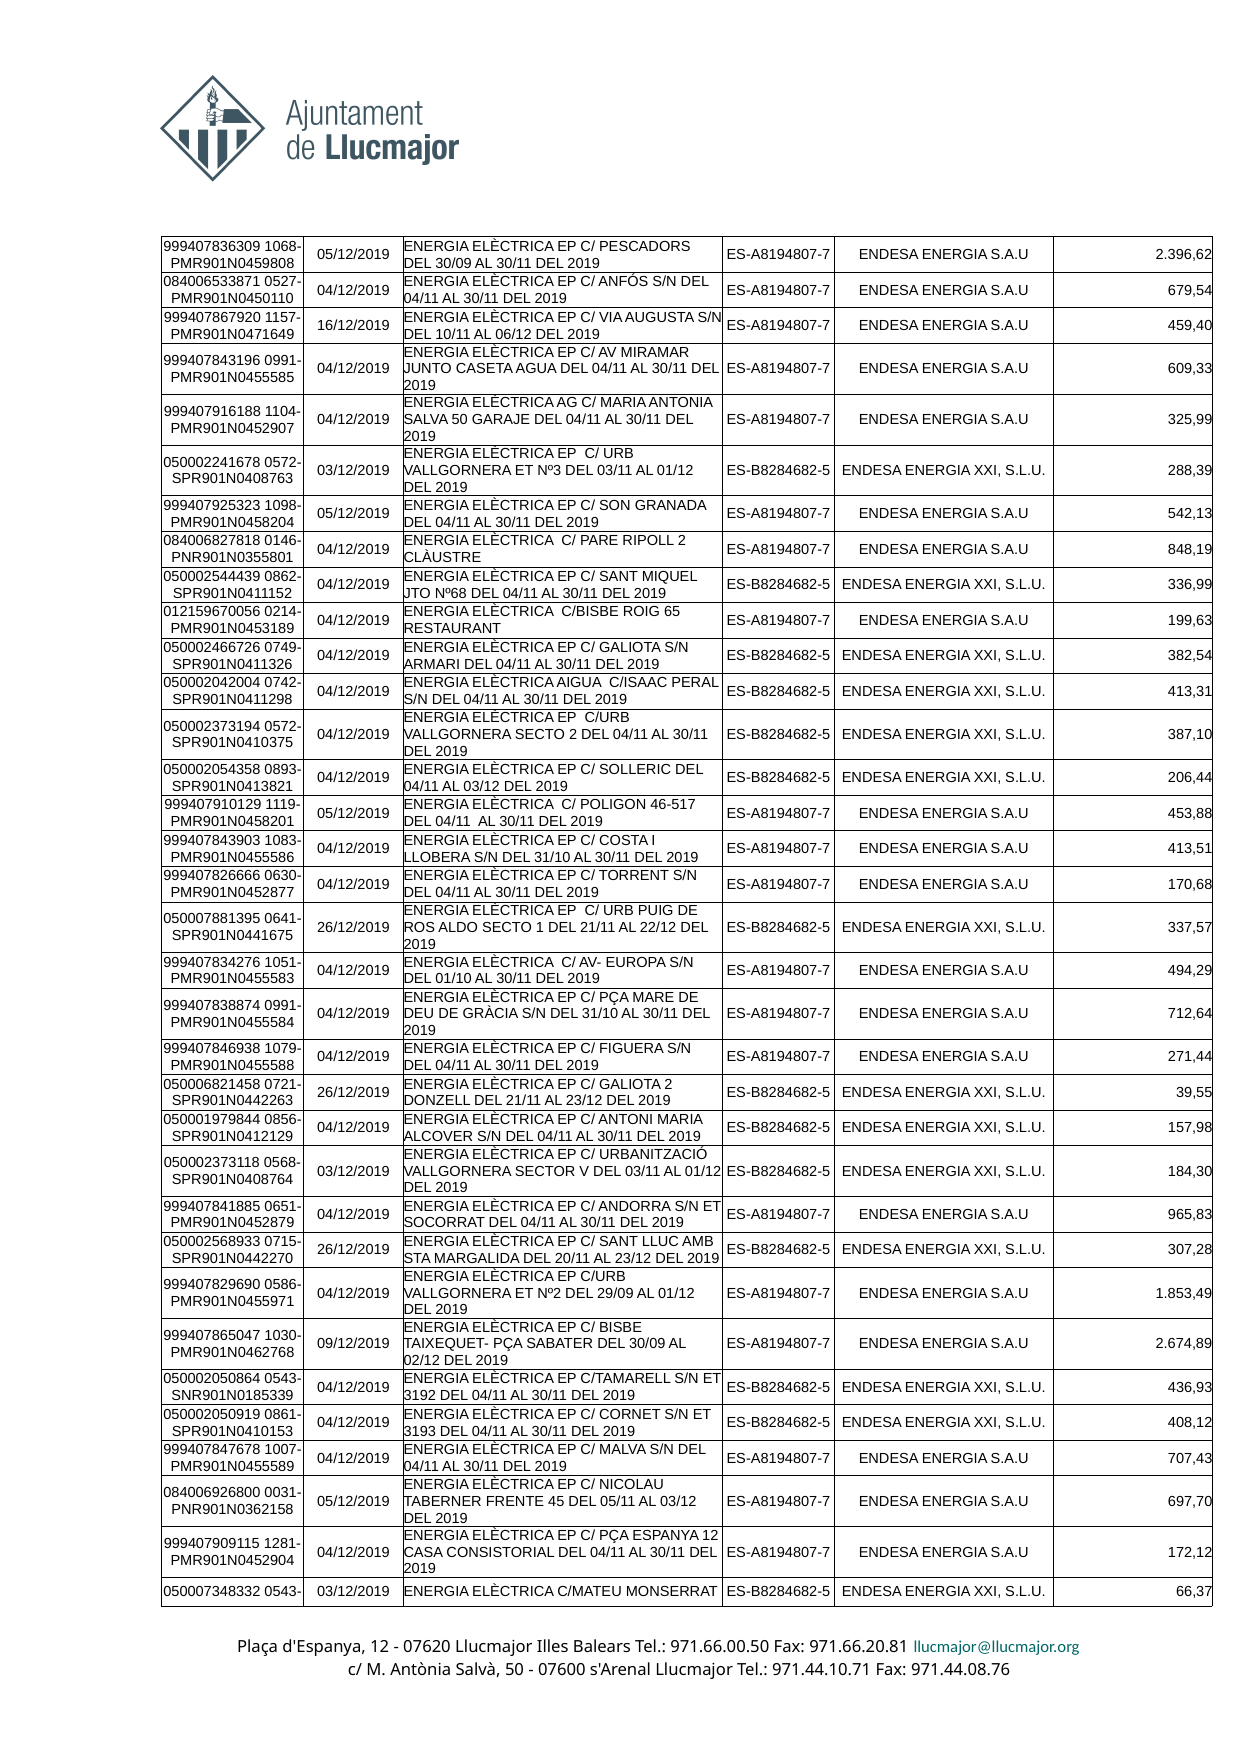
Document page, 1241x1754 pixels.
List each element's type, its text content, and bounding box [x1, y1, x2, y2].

table_cell 05/12/2019 [304, 496, 403, 531]
table_cell 965,83 [1054, 1197, 1212, 1231]
table_cell ENERGIA ELÈCTRICA EP C/ GALIOTA 2 DONZELL DEL 21/11 AL 23/12 DEL 2019 [404, 1075, 722, 1109]
table_cell 04/12/2019 [304, 953, 403, 988]
table_cell ENERGIA ELÈCTRICA EP C/ SANT MIQUEL JTO Nº68 DEL 04/11 AL 30/11 DEL 2019 [404, 568, 722, 602]
table_cell 1.853,49 [1054, 1268, 1212, 1318]
table_cell ENERGIA ELÈCTRICA EP C/ MALVA S/N DEL 04/11 AL 30/11 DEL 2019 [404, 1441, 722, 1475]
table_cell ENERGIA ELÈCTRICA EP C/ ANTONI MARIA ALCOVER S/N DEL 04/11 AL 30/11 DEL 2019 [404, 1111, 722, 1145]
table_cell 04/12/2019 [304, 831, 403, 866]
table_cell 16/12/2019 [304, 308, 403, 343]
table_cell 999407916188 1104-PMR901N0452907 [162, 395, 303, 444]
table_cell 172,12 [1054, 1527, 1212, 1577]
table_cell ENDESA ENERGIA S.A.U [835, 1319, 1053, 1369]
table_cell 459,40 [1054, 308, 1212, 343]
table_cell 999407826666 0630-PMR901N0452877 [162, 867, 303, 901]
table_cell 999407829690 0586-PMR901N0455971 [162, 1268, 303, 1318]
table_cell ES-A8194807-7 [723, 273, 834, 307]
table_cell ES-B8284682-5 [723, 1405, 834, 1440]
table_cell ENERGIA ELÈCTRICA C/MATEU MONSERRAT [404, 1578, 722, 1606]
table_cell ENERGIA ELÈCTRICA EP C/ PÇA MARE DE DEU DE GRÀCIA S/N DEL 31/10 AL 30/11 DEL 2019 [404, 989, 722, 1038]
table_cell ENERGIA ELÈCTRICA C/ POLIGON 46-517 DEL 04/11 AL 30/11 DEL 2019 [404, 796, 722, 830]
table_cell ENERGIA ELÈCTRICA EP C/ SON GRANADA DEL 04/11 AL 30/11 DEL 2019 [404, 496, 722, 531]
table_cell 04/12/2019 [304, 1197, 403, 1231]
table_cell 66,37 [1054, 1578, 1212, 1606]
table_cell ENERGIA ELÈCTRICA C/ PARE RIPOLL 2 CLÀUSTRE [404, 532, 722, 566]
table_cell 199,63 [1054, 603, 1212, 637]
table_cell ENERGIA ELÈCTRICA EP C/ FIGUERA S/N DEL 04/11 AL 30/11 DEL 2019 [404, 1040, 722, 1074]
table_cell 453,88 [1054, 796, 1212, 830]
table_cell 26/12/2019 [304, 903, 403, 952]
table_cell ENDESA ENERGIA XXI, S.L.U. [835, 710, 1053, 759]
table_cell ES-A8194807-7 [723, 496, 834, 531]
table_cell 697,70 [1054, 1476, 1212, 1526]
table_cell ENDESA ENERGIA S.A.U [835, 344, 1053, 394]
table_cell 05/12/2019 [304, 1476, 403, 1526]
table_cell 050002054358 0893-SPR901N0413821 [162, 760, 303, 795]
table_cell 050007881395 0641-SPR901N0441675 [162, 903, 303, 952]
table_cell ES-B8284682-5 [723, 1578, 834, 1606]
table_cell ES-A8194807-7 [723, 796, 834, 830]
table_cell ES-B8284682-5 [723, 903, 834, 952]
table_cell ENERGIA ELÈCTRICA EP C/ TORRENT S/N DEL 04/11 AL 30/11 DEL 2019 [404, 867, 722, 901]
table_cell ES-A8194807-7 [723, 831, 834, 866]
table_cell ENERGIA ELÈCTRICA EP C/ URBANITZACIÓ VALLGORNERA SECTOR V DEL 03/11 AL 01/12 DEL 2019 [404, 1146, 722, 1196]
table_cell ES-B8284682-5 [723, 639, 834, 673]
table_cell 04/12/2019 [304, 395, 403, 444]
table_cell ENDESA ENERGIA S.A.U [835, 237, 1053, 272]
table_cell ES-A8194807-7 [723, 953, 834, 988]
table_cell 04/12/2019 [304, 1111, 403, 1145]
table_cell ENERGIA ELÈCTRICA EP C/ PÇA ESPANYA 12 CASA CONSISTORIAL DEL 04/11 AL 30/11 DEL 2019 [404, 1527, 722, 1577]
table_cell 26/12/2019 [304, 1233, 403, 1267]
table_cell 084006827818 0146-PNR901N0355801 [162, 532, 303, 566]
table_cell ENERGIA ELÈCTRICA EP C/ URB VALLGORNERA ET Nº3 DEL 03/11 AL 01/12 DEL 2019 [404, 446, 722, 495]
table_cell ES-A8194807-7 [723, 1319, 834, 1369]
table_cell ES-A8194807-7 [723, 1268, 834, 1318]
table_cell ES-B8284682-5 [723, 568, 834, 602]
table_cell ENERGIA ELÈCTRICA EP C/ CORNET S/N ET 3193 DEL 04/11 AL 30/11 DEL 2019 [404, 1405, 722, 1440]
table_cell 05/12/2019 [304, 796, 403, 830]
table_cell ES-A8194807-7 [723, 237, 834, 272]
table_cell 03/12/2019 [304, 1578, 403, 1606]
table_cell ES-B8284682-5 [723, 760, 834, 795]
table_cell ES-A8194807-7 [723, 867, 834, 901]
table_cell 288,39 [1054, 446, 1212, 495]
table_cell 04/12/2019 [304, 273, 403, 307]
table_cell 050002241678 0572-SPR901N0408763 [162, 446, 303, 495]
table_cell 05/12/2019 [304, 237, 403, 272]
table_cell ENERGIA ELÈCTRICA EP C/ ANDORRA S/N ET SOCORRAT DEL 04/11 AL 30/11 DEL 2019 [404, 1197, 722, 1231]
table_cell ENERGIA ELÈCTRICA EP C/ VIA AUGUSTA S/N DEL 10/11 AL 06/12 DEL 2019 [404, 308, 722, 343]
table_cell 413,51 [1054, 831, 1212, 866]
table_cell ENDESA ENERGIA XXI, S.L.U. [835, 903, 1053, 952]
table_cell 184,30 [1054, 1146, 1212, 1196]
table_cell 084006926800 0031-PNR901N0362158 [162, 1476, 303, 1526]
table_cell 04/12/2019 [304, 344, 403, 394]
table_cell ENDESA ENERGIA S.A.U [835, 796, 1053, 830]
table_cell ENERGIA ELÈCTRICA EP C/ PESCADORS DEL 30/09 AL 30/11 DEL 2019 [404, 237, 722, 272]
table_cell 999407843196 0991-PMR901N0455585 [162, 344, 303, 394]
table_cell ES-B8284682-5 [723, 1146, 834, 1196]
table_cell ENDESA ENERGIA S.A.U [835, 867, 1053, 901]
table_cell ENDESA ENERGIA S.A.U [835, 831, 1053, 866]
table_cell 050002544439 0862-SPR901N0411152 [162, 568, 303, 602]
table_cell ES-A8194807-7 [723, 308, 834, 343]
table_cell ES-B8284682-5 [723, 446, 834, 495]
table_cell ENERGIA ELÈCTRICA EP C/URB VALLGORNERA ET Nº2 DEL 29/09 AL 01/12 DEL 2019 [404, 1268, 722, 1318]
table_cell 387,10 [1054, 710, 1212, 759]
table_cell 09/12/2019 [304, 1319, 403, 1369]
table_cell ENERGIA ELÈCTRICA EP C/ NICOLAU TABERNER FRENTE 45 DEL 05/11 AL 03/12 DEL 2019 [404, 1476, 722, 1526]
table_cell ES-B8284682-5 [723, 674, 834, 708]
table_cell ENDESA ENERGIA XXI, S.L.U. [835, 1233, 1053, 1267]
table_cell ENDESA ENERGIA XXI, S.L.U. [835, 1146, 1053, 1196]
table_cell ENDESA ENERGIA S.A.U [835, 1476, 1053, 1526]
table_cell 542,13 [1054, 496, 1212, 531]
table_cell 999407865047 1030-PMR901N0462768 [162, 1319, 303, 1369]
table_cell 206,44 [1054, 760, 1212, 795]
table_cell 999407847678 1007-PMR901N0455589 [162, 1441, 303, 1475]
table_cell 999407909115 1281-PMR901N0452904 [162, 1527, 303, 1577]
table_cell ES-A8194807-7 [723, 1476, 834, 1526]
table_cell 03/12/2019 [304, 1146, 403, 1196]
table_cell ENDESA ENERGIA XXI, S.L.U. [835, 1370, 1053, 1404]
table_cell 04/12/2019 [304, 568, 403, 602]
table_cell ENDESA ENERGIA S.A.U [835, 496, 1053, 531]
table_cell ENDESA ENERGIA S.A.U [835, 953, 1053, 988]
table_cell ENERGIA ELÈCTRICA C/BISBE ROIG 65 RESTAURANT [404, 603, 722, 637]
table_cell 050002050919 0861-SPR901N0410153 [162, 1405, 303, 1440]
table_cell ENDESA ENERGIA S.A.U [835, 1197, 1053, 1231]
table_cell ENDESA ENERGIA S.A.U [835, 1268, 1053, 1318]
table_cell 999407910129 1119-PMR901N0458201 [162, 796, 303, 830]
table_cell ENERGIA ELÈCTRICA EP C/ SOLLERIC DEL 04/11 AL 03/12 DEL 2019 [404, 760, 722, 795]
table_cell 382,54 [1054, 639, 1212, 673]
table_cell 04/12/2019 [304, 532, 403, 566]
table_cell ES-B8284682-5 [723, 1075, 834, 1109]
table_cell ES-A8194807-7 [723, 1040, 834, 1074]
table_cell 999407841885 0651-PMR901N0452879 [162, 1197, 303, 1231]
table_cell 050002373194 0572-SPR901N0410375 [162, 710, 303, 759]
table_cell 336,99 [1054, 568, 1212, 602]
table_cell ENERGIA ELÈCTRICA EP C/ AV MIRAMAR JUNTO CASETA AGUA DEL 04/11 AL 30/11 DEL 2019 [404, 344, 722, 394]
table_cell ES-A8194807-7 [723, 603, 834, 637]
table_cell 03/12/2019 [304, 446, 403, 495]
table_cell 337,57 [1054, 903, 1212, 952]
table_cell ENDESA ENERGIA S.A.U [835, 308, 1053, 343]
table_cell ENERGIA ELÈCTRICA C/ AV- EUROPA S/N DEL 01/10 AL 30/11 DEL 2019 [404, 953, 722, 988]
table_cell 999407834276 1051-PMR901N0455583 [162, 953, 303, 988]
table_cell 999407846938 1079-PMR901N0455588 [162, 1040, 303, 1074]
table_cell 04/12/2019 [304, 1441, 403, 1475]
table_cell 012159670056 0214-PMR901N0453189 [162, 603, 303, 637]
table_cell ENDESA ENERGIA S.A.U [835, 1040, 1053, 1074]
table_cell 04/12/2019 [304, 1268, 403, 1318]
table_cell 408,12 [1054, 1405, 1212, 1440]
table_cell ENERGIA ELÈCTRICA EP C/ COSTA I LLOBERA S/N DEL 31/10 AL 30/11 DEL 2019 [404, 831, 722, 866]
table_cell ES-A8194807-7 [723, 344, 834, 394]
table_cell 712,64 [1054, 989, 1212, 1038]
table_cell ENERGIA ELÈCTRICA AIGUA C/ISAAC PERAL S/N DEL 04/11 AL 30/11 DEL 2019 [404, 674, 722, 708]
table_cell ENDESA ENERGIA XXI, S.L.U. [835, 568, 1053, 602]
table_cell ES-A8194807-7 [723, 1527, 834, 1577]
table_cell 04/12/2019 [304, 1405, 403, 1440]
table_cell 050006821458 0721-SPR901N0442263 [162, 1075, 303, 1109]
table_cell ENDESA ENERGIA S.A.U [835, 989, 1053, 1038]
table_cell ES-B8284682-5 [723, 1370, 834, 1404]
table_cell 04/12/2019 [304, 1370, 403, 1404]
table_cell ENERGIA ELÈCTRICA EP C/ GALIOTA S/N ARMARI DEL 04/11 AL 30/11 DEL 2019 [404, 639, 722, 673]
table_cell ENDESA ENERGIA XXI, S.L.U. [835, 1111, 1053, 1145]
table_cell 050001979844 0856-SPR901N0412129 [162, 1111, 303, 1145]
table_cell 04/12/2019 [304, 989, 403, 1038]
table_cell 707,43 [1054, 1441, 1212, 1475]
table_cell ENDESA ENERGIA XXI, S.L.U. [835, 674, 1053, 708]
table_cell ES-A8194807-7 [723, 989, 834, 1038]
table_cell 050002466726 0749-SPR901N0411326 [162, 639, 303, 673]
table_cell 050007348332 0543- [162, 1578, 303, 1606]
table_cell 325,99 [1054, 395, 1212, 444]
table_cell 050002568933 0715-SPR901N0442270 [162, 1233, 303, 1267]
table_cell ES-B8284682-5 [723, 710, 834, 759]
table_cell 050002050864 0543-SNR901N0185339 [162, 1370, 303, 1404]
table_cell ENDESA ENERGIA S.A.U [835, 532, 1053, 566]
table_cell 307,28 [1054, 1233, 1212, 1267]
table_cell 04/12/2019 [304, 710, 403, 759]
table_cell ES-B8284682-5 [723, 1111, 834, 1145]
table_cell 999407867920 1157-PMR901N0471649 [162, 308, 303, 343]
table_cell ES-B8284682-5 [723, 1233, 834, 1267]
table_cell 436,93 [1054, 1370, 1212, 1404]
table_cell ENDESA ENERGIA S.A.U [835, 1527, 1053, 1577]
table_cell 170,68 [1054, 867, 1212, 901]
table_cell ES-A8194807-7 [723, 1441, 834, 1475]
table_cell 679,54 [1054, 273, 1212, 307]
picture [160, 74, 464, 182]
table_cell ENDESA ENERGIA XXI, S.L.U. [835, 446, 1053, 495]
table_cell 04/12/2019 [304, 1527, 403, 1577]
table_cell ENERGIA ELÈCTRICA EP C/ URB PUIG DE ROS ALDO SECTO 1 DEL 21/11 AL 22/12 DEL 2019 [404, 903, 722, 952]
table_cell 999407836309 1068-PMR901N0459808 [162, 237, 303, 272]
table_cell 04/12/2019 [304, 603, 403, 637]
table_cell 26/12/2019 [304, 1075, 403, 1109]
table_cell 04/12/2019 [304, 674, 403, 708]
table_cell 2.396,62 [1054, 237, 1212, 272]
table_cell 04/12/2019 [304, 867, 403, 901]
table_cell ENDESA ENERGIA XXI, S.L.U. [835, 639, 1053, 673]
table_cell ENDESA ENERGIA XXI, S.L.U. [835, 1405, 1053, 1440]
table_cell 609,33 [1054, 344, 1212, 394]
table_cell 084006533871 0527-PMR901N0450110 [162, 273, 303, 307]
table_cell 050002042004 0742-SPR901N0411298 [162, 674, 303, 708]
table_cell 39,55 [1054, 1075, 1212, 1109]
table_cell ES-A8194807-7 [723, 395, 834, 444]
table_cell ENDESA ENERGIA XXI, S.L.U. [835, 1075, 1053, 1109]
table_cell ENDESA ENERGIA XXI, S.L.U. [835, 1578, 1053, 1606]
table_cell ENDESA ENERGIA XXI, S.L.U. [835, 760, 1053, 795]
table_cell 494,29 [1054, 953, 1212, 988]
table_cell 04/12/2019 [304, 760, 403, 795]
table_cell 04/12/2019 [304, 1040, 403, 1074]
table_cell ENERGIA ELÈCTRICA EP C/TAMARELL S/N ET 3192 DEL 04/11 AL 30/11 DEL 2019 [404, 1370, 722, 1404]
table_cell 050002373118 0568-SPR901N0408764 [162, 1146, 303, 1196]
table_cell 999407838874 0991-PMR901N0455584 [162, 989, 303, 1038]
table_cell 848,19 [1054, 532, 1212, 566]
table_cell ES-A8194807-7 [723, 532, 834, 566]
table_cell 999407843903 1083-PMR901N0455586 [162, 831, 303, 866]
table_cell ENDESA ENERGIA S.A.U [835, 395, 1053, 444]
table_cell ENDESA ENERGIA S.A.U [835, 603, 1053, 637]
table_cell ENDESA ENERGIA S.A.U [835, 273, 1053, 307]
table_cell 999407925323 1098-PMR901N0458204 [162, 496, 303, 531]
table_cell ENERGIA ELÈCTRICA AG C/ MARIA ANTONIA SALVA 50 GARAJE DEL 04/11 AL 30/11 DEL 2019 [404, 395, 722, 444]
table_cell 271,44 [1054, 1040, 1212, 1074]
table_cell ENERGIA ELÈCTRICA EP C/URB VALLGORNERA SECTO 2 DEL 04/11 AL 30/11 DEL 2019 [404, 710, 722, 759]
table_cell ES-A8194807-7 [723, 1197, 834, 1231]
table_cell ENERGIA ELÈCTRICA EP C/ SANT LLUC AMB STA MARGALIDA DEL 20/11 AL 23/12 DEL 2019 [404, 1233, 722, 1267]
table_cell 413,31 [1054, 674, 1212, 708]
table_cell ENERGIA ELÈCTRICA EP C/ BISBE TAIXEQUET- PÇA SABATER DEL 30/09 AL 02/12 DEL 2019 [404, 1319, 722, 1369]
table_cell ENDESA ENERGIA S.A.U [835, 1441, 1053, 1475]
table_cell ENERGIA ELÈCTRICA EP C/ ANFÓS S/N DEL 04/11 AL 30/11 DEL 2019 [404, 273, 722, 307]
table_cell 2.674,89 [1054, 1319, 1212, 1369]
table_cell 04/12/2019 [304, 639, 403, 673]
table_cell 157,98 [1054, 1111, 1212, 1145]
